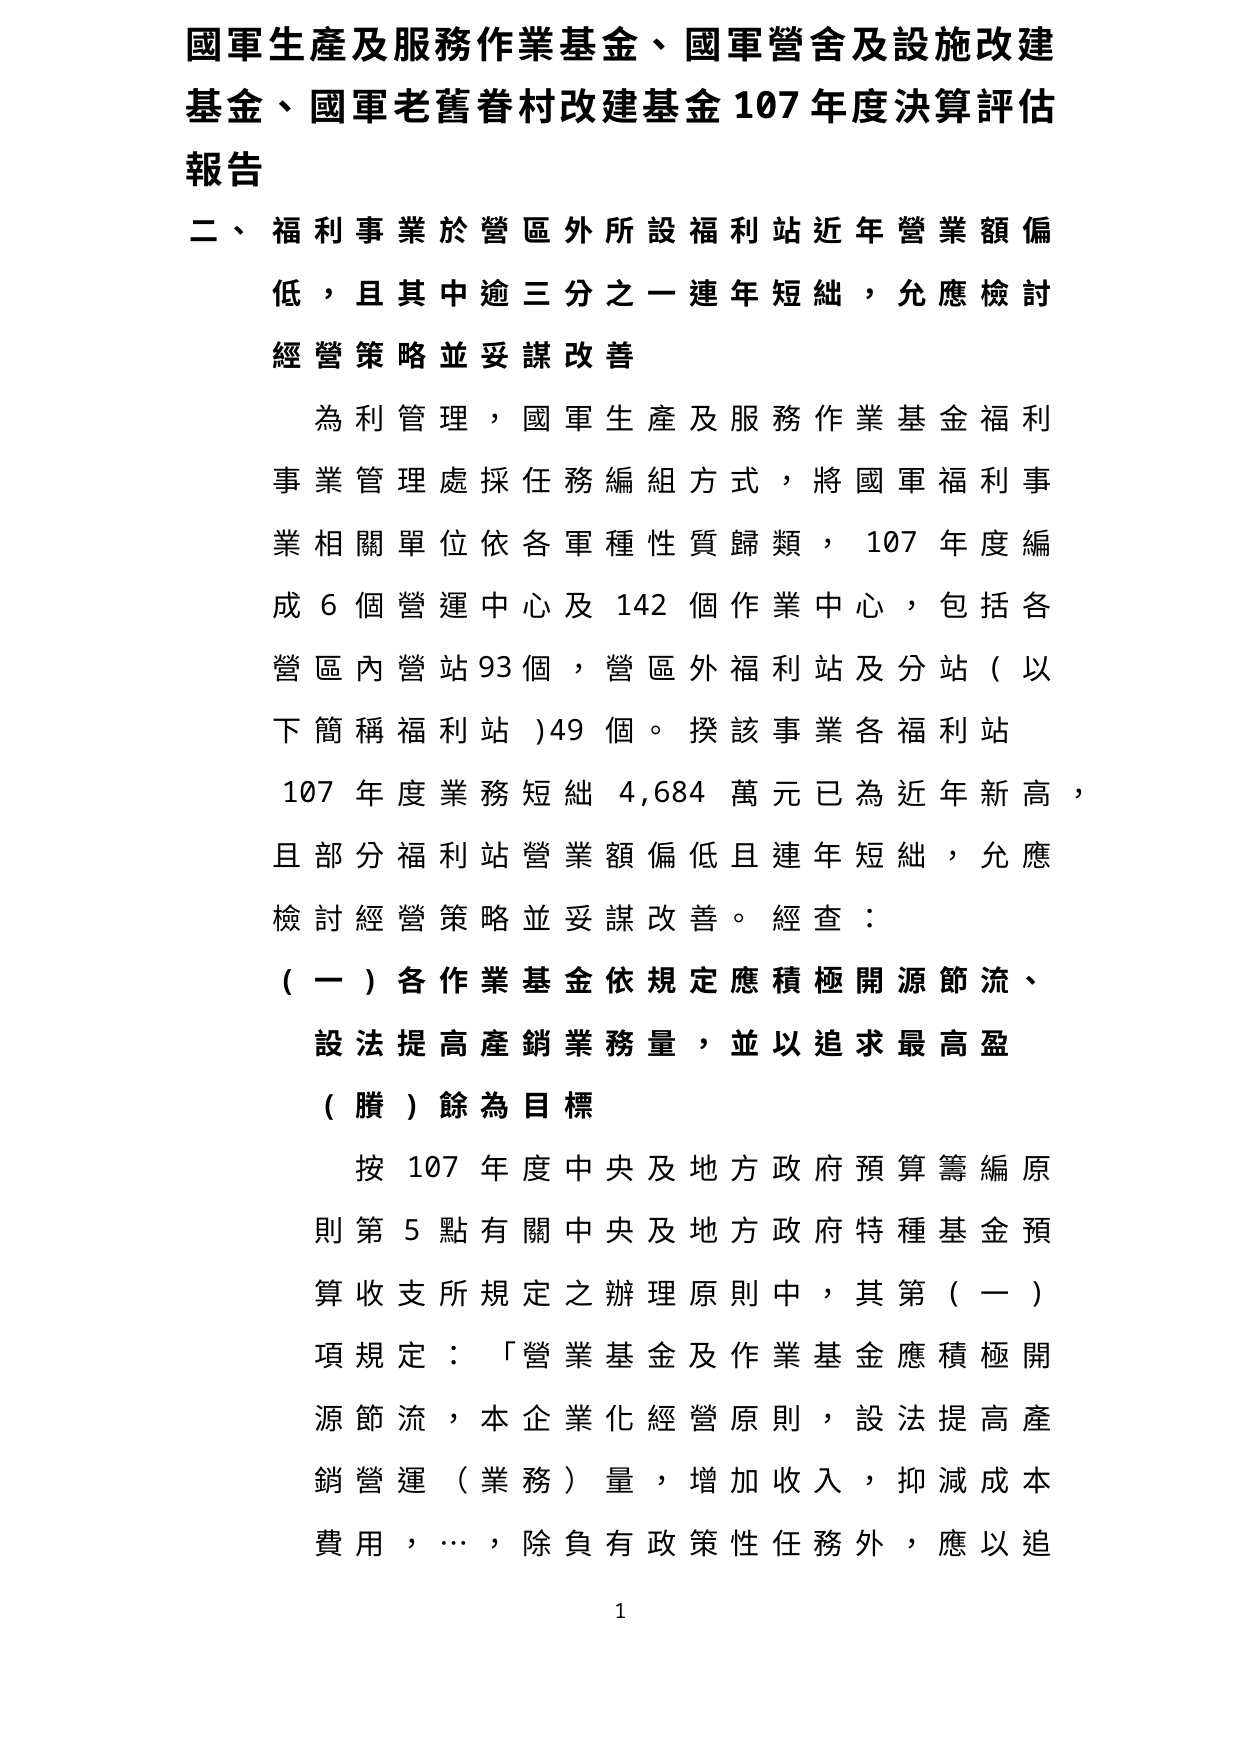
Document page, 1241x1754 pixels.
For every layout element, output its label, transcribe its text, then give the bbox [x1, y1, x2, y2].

text (一)各作業基金依規定應積極開源節流、設法提高產銷業務量，並以追求最高盈(賸)餘為目標 [242, 937, 1058, 1125]
text 為利管理，國軍生產及服務作業基金福利事業管理處採任務編組方式，將國軍福利事業相關單位依各軍種性質歸類，107年度編成6個營運中心及142個作業中心，包括各營區內營站93個，營區外福利站及分站(以下簡稱福利站)49個。揆該事業各福利站107年度業務短絀4,684萬元已為近年新高，且部分福利站營業額偏低且連年短絀，允應檢討經營策略並妥謀改善。經查： [242, 375, 1058, 937]
text 二、福利事業於營區外所設福利站近年營業額偏低，且其中逾三分之一連年短絀，允應檢討經營策略並妥謀改善 [183, 187, 1058, 375]
text 國軍生產及服務作業基金、國軍營舍及設施改建基金、國軍老舊眷村改建基金107年度決算評估報告 [183, 0, 1058, 187]
text 按107年度中央及地方政府預算籌編原則第5點有關中央及地方政府特種基金預算收支所規定之辦理原則中，其第(一)項規定：「營業基金及作業基金應積極開源節流，本企業化經營原則，設法提高產銷營運（業務）量，增加收入，抑減成本費用，…，除負有政策性任務外，應以追 [271, 1125, 1058, 1562]
